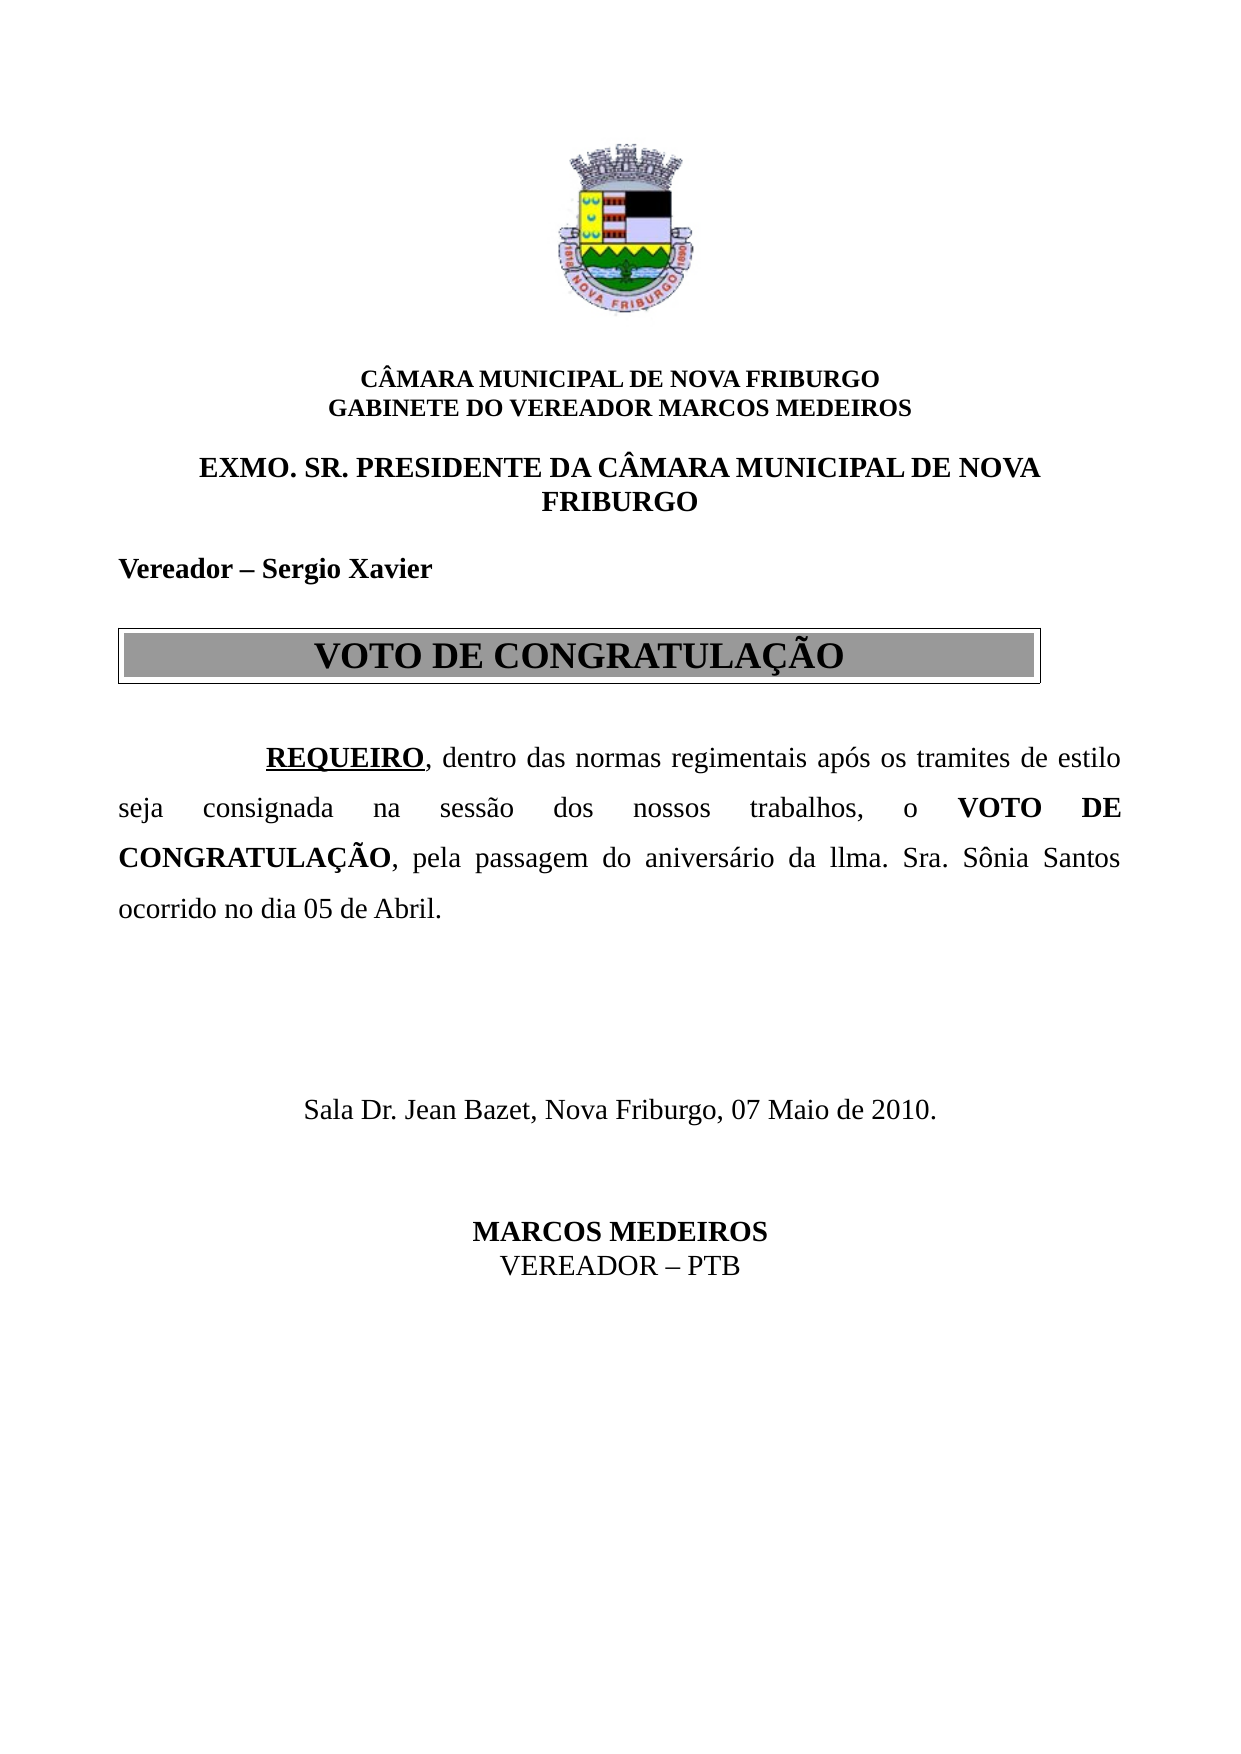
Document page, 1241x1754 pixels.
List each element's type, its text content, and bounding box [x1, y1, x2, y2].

text GABINETE DO VEREADOR MARCOS MEDEIROS [118, 393, 1122, 422]
text EXMO. SR. PRESIDENTE DA CÂMARA MUNICIPAL DE NOVA FRIBURGO [118, 450, 1122, 517]
text CÂMARA MUNICIPAL DE NOVA FRIBURGO [118, 364, 1122, 393]
text MARCOS MEDEIROS [118, 1214, 1122, 1248]
text Vereador – Sergio Xavier [118, 551, 1122, 584]
table_header VOTO DE CONGRATULAÇÃO [119, 629, 1040, 682]
text VEREADOR – PTB [118, 1248, 1122, 1282]
text REQUEIRO, dentro das normas regimentais após os tramites de estilo seja consignada na sessão dos nossos trabalhos, o VOTO DE CONGRATULAÇÃO, pela passagem do aniversário da llma. Sra. Sônia Santos ocorrido no dia 05 de Abril. [118, 740, 1122, 924]
picture [537, 127, 703, 327]
text Sala Dr. Jean Bazet, Nova Friburgo, 07 Maio de 2010. [118, 1092, 1122, 1125]
